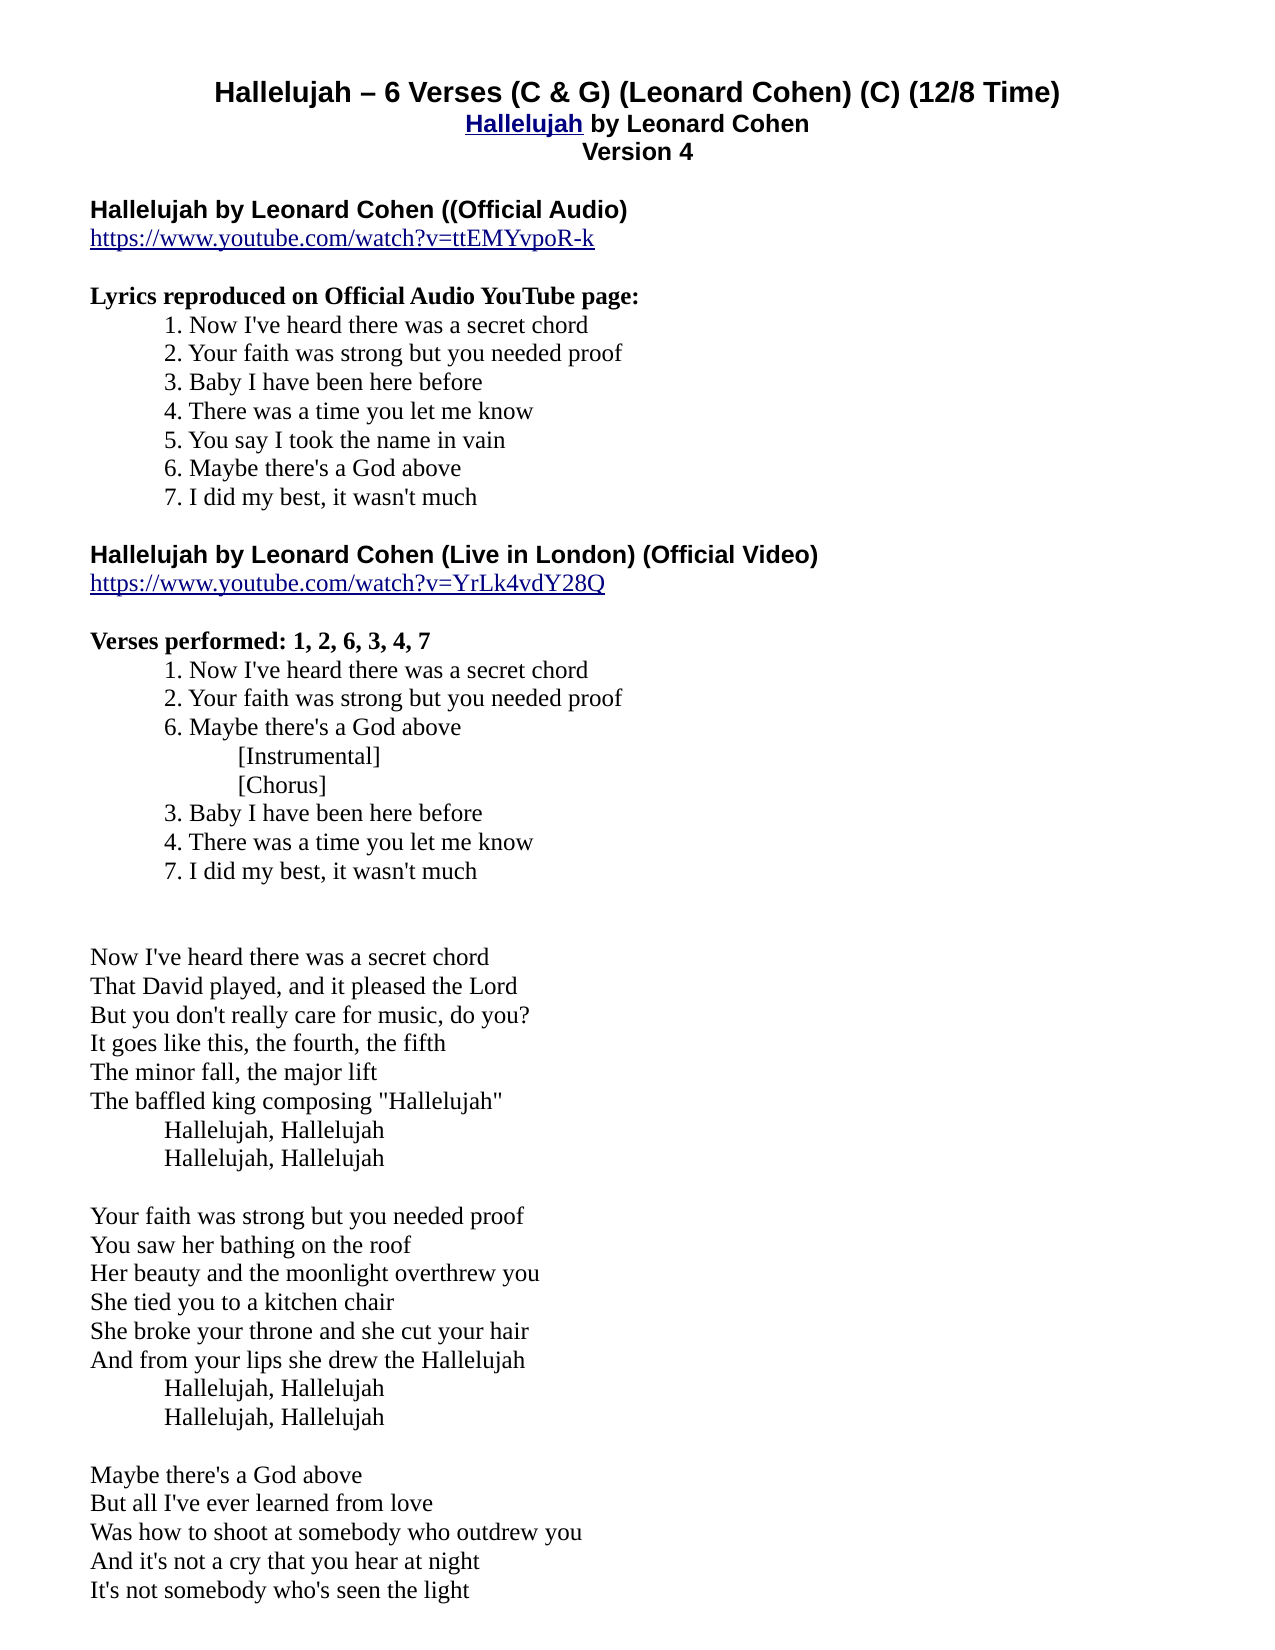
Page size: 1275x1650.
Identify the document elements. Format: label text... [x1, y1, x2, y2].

text But all I've ever learned from love [90, 1488, 1185, 1517]
text 3. Baby I have been here before [164, 798, 1185, 827]
text The minor fall, the major lift [90, 1057, 1185, 1086]
text 7. I did my best, it wasn't much [164, 482, 1185, 511]
text And it's not a cry that you hear at night [90, 1546, 1185, 1575]
text 1. Now I've heard there was a secret chord [164, 310, 1185, 338]
text And from your lips she drew the Hallelujah [90, 1345, 1185, 1373]
text 6. Maybe there's a God above [164, 453, 1185, 482]
text Hallelujah, Hallelujah [164, 1115, 1185, 1143]
text You saw her bathing on the roof [90, 1230, 1185, 1258]
text Hallelujah by Leonard Cohen [90, 108, 1185, 137]
text 2. Your faith was strong but you needed proof [164, 683, 1185, 712]
text Hallelujah, Hallelujah [164, 1373, 1185, 1402]
text It's not somebody who's seen the light [90, 1575, 1185, 1603]
text But you don't really care for music, do you? [90, 1000, 1185, 1028]
text 7. I did my best, it wasn't much [164, 856, 1185, 885]
text 1. Now I've heard there was a secret chord [164, 655, 1185, 683]
text Your faith was strong but you needed proof [90, 1201, 1185, 1230]
text 3. Baby I have been here before [164, 367, 1185, 396]
text 4. There was a time you let me know [164, 827, 1185, 856]
text It goes like this, the fourth, the fifth [90, 1028, 1185, 1057]
text Was how to shoot at somebody who outdrew you [90, 1517, 1185, 1546]
text [Chorus] [164, 770, 1185, 798]
text Lyrics reproduced on Official Audio YouTube page: [90, 281, 1185, 310]
text Hallelujah, Hallelujah [164, 1402, 1185, 1431]
text Now I've heard there was a secret chord [90, 942, 1185, 971]
text Verses performed: 1, 2, 6, 3, 4, 7 [90, 626, 1185, 655]
text Hallelujah – 6 Verses (C & G) (Leonard Cohen) (C) (12/8 Time) [90, 75, 1185, 108]
text Version 4 [90, 137, 1185, 166]
text Hallelujah, Hallelujah [164, 1143, 1185, 1172]
text 2. Your faith was strong but you needed proof [164, 338, 1185, 367]
text https://www.youtube.com/watch?v=YrLk4vdY28Q [90, 568, 1185, 597]
text 4. There was a time you let me know [164, 396, 1185, 425]
text Her beauty and the moonlight overthrew you [90, 1258, 1185, 1287]
text 5. You say I took the name in vain [164, 425, 1185, 453]
text The baffled king composing "Hallelujah" [90, 1086, 1185, 1115]
text 6. Maybe there's a God above [164, 712, 1185, 741]
text Hallelujah by Leonard Cohen ((Official Audio) [90, 195, 1185, 223]
text She tied you to a kitchen chair [90, 1287, 1185, 1316]
text [Instrumental] [164, 741, 1185, 770]
text Maybe there's a God above [90, 1460, 1185, 1488]
text She broke your throne and she cut your hair [90, 1316, 1185, 1345]
text https://www.youtube.com/watch?v=ttEMYvpoR-k [90, 223, 1185, 252]
text Hallelujah by Leonard Cohen (Live in London) (Official Video) [90, 540, 1185, 568]
text That David played, and it pleased the Lord [90, 971, 1185, 1000]
